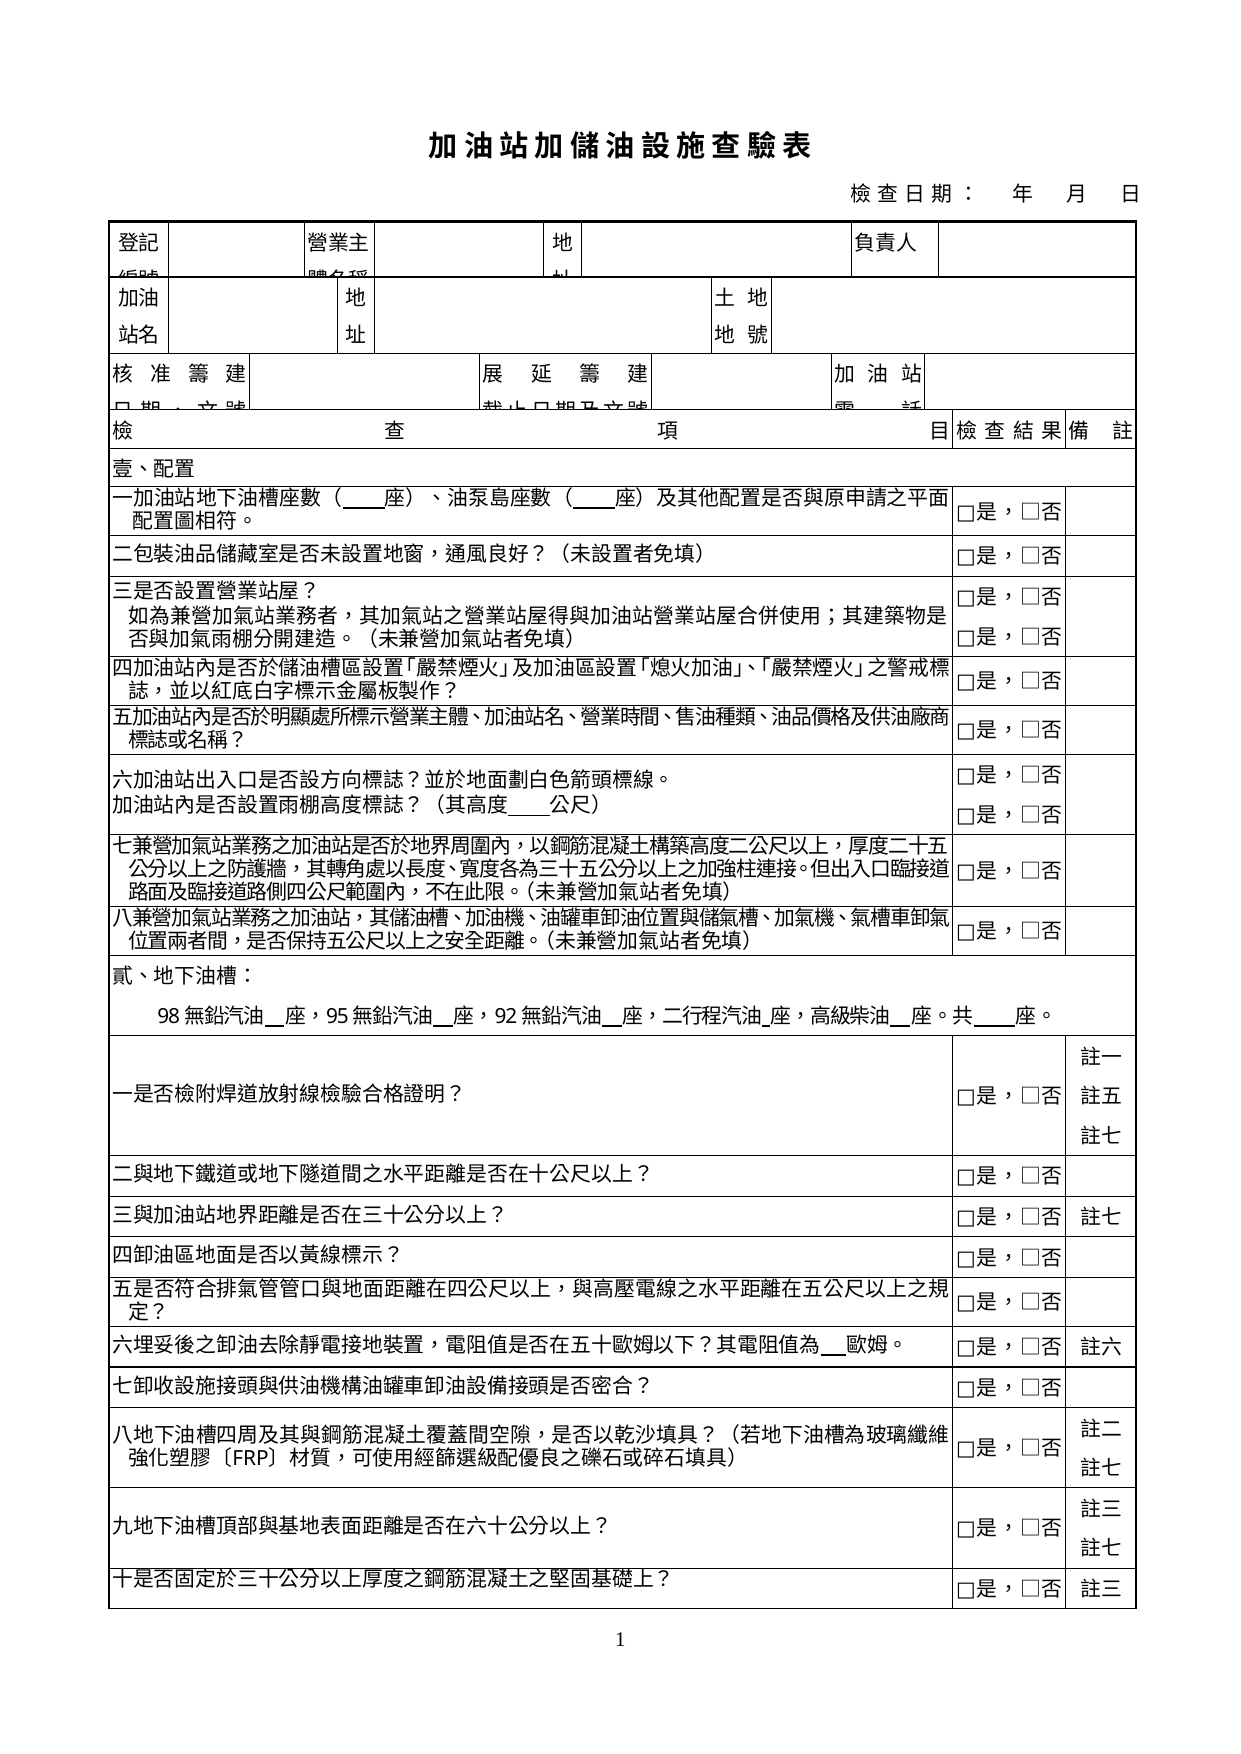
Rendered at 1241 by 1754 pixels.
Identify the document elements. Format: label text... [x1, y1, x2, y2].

table_cell 六埋妥後之卸油去除靜電接地裝置，電阻值是否在五十歐姆以下？其電阻值為 歐姆。 [110, 1327, 952, 1366]
table_cell 加油站 電話 [832, 354, 924, 409]
table_cell 七卸收設施接頭與供油機構油罐車卸油設備接頭是否密合？ [110, 1368, 952, 1407]
table_cell 核准籌建 日期、文號 [110, 354, 249, 409]
table_cell 註三 註七 [1066, 1488, 1135, 1567]
table_cell [375, 278, 711, 352]
text 檢查日期： 年 月 日 [148, 178, 1141, 208]
table_header [375, 223, 543, 276]
table_cell [1066, 907, 1135, 955]
table_cell 一是否檢附焊道放射線檢驗合格證明？ [110, 1036, 952, 1155]
table_header [169, 223, 304, 276]
table_cell □是，□否 [953, 1327, 1065, 1366]
table_cell 備註 [1066, 410, 1135, 448]
table_cell □是，□否 [953, 1368, 1065, 1407]
table_cell □是，□否 [953, 907, 1065, 955]
table_cell [772, 278, 1135, 352]
table_cell 加油 站名 [110, 278, 168, 352]
table_cell 八兼營加氣站業務之加油站，其儲油槽、加油機、油罐車卸油位置與儲氣槽、加氣機、氣槽車卸氣位置兩者間，是否保持五公尺以上之安全距離。（未兼營加氣站者免填） [110, 907, 952, 955]
table_cell □是，□否 [953, 706, 1065, 754]
table_header 負責人 [852, 223, 938, 276]
table_cell □是，□否 [953, 1197, 1065, 1236]
table_cell □是，□否 [953, 657, 1065, 705]
table_cell 壹、配置 [110, 449, 1135, 486]
table_cell □是，□否 [953, 536, 1065, 576]
table_header [939, 223, 1135, 276]
table_cell [1066, 755, 1135, 834]
table_cell 二與地下鐵道或地下隧道間之水平距離是否在十公尺以上？ [110, 1156, 952, 1196]
text 加油站加儲油設施查驗表 [148, 123, 1092, 165]
table_header 營業主 體名稱 [305, 223, 374, 276]
table_cell □是，□否 [953, 1408, 1065, 1487]
table_cell [1066, 657, 1135, 705]
table_cell [1066, 1278, 1135, 1326]
table_header 地 址 [544, 223, 581, 276]
table_cell 土地 地號 [712, 278, 771, 352]
table_cell 檢查結果 [953, 410, 1065, 448]
table_cell [1066, 487, 1135, 535]
table_cell □是，□否 [953, 1156, 1065, 1196]
table_cell 六加油站出入口是否設方向標誌？並於地面劃白色箭頭標線。 加油站內是否設置雨棚高度標誌？（其高度 公尺） [110, 755, 952, 834]
table_cell □是，□否 [953, 1569, 1065, 1608]
table_header [582, 223, 851, 276]
table_cell □是，□否 [953, 487, 1065, 535]
table_cell [1066, 1237, 1135, 1277]
table_cell 四加油站內是否於儲油槽區設置「嚴禁煙火」及加油區設置「熄火加油」、「嚴禁煙火」之警戒標誌，並以紅底白字標示金屬板製作？ [110, 657, 952, 705]
table_cell 四卸油區地面是否以黃線標示？ [110, 1237, 952, 1277]
table_cell 註一 註五 註七 [1066, 1036, 1135, 1155]
table_cell [1066, 835, 1135, 906]
table_cell 二包裝油品儲藏室是否未設置地窗，通風良好？（未設置者免填） [110, 536, 952, 576]
table_cell [250, 354, 479, 409]
table_cell [1066, 536, 1135, 576]
table_cell 五加油站內是否於明顯處所標示營業主體、加油站名、營業時間、售油種類、油品價格及供油廠商標誌或名稱？ [110, 706, 952, 754]
table_cell 展延籌建 截止日期及文號 [480, 354, 651, 409]
table_cell □是，□否 [953, 1278, 1065, 1326]
table_cell □是，□否 □是，□否 [953, 755, 1065, 834]
table_cell 八地下油槽四周及其與鋼筋混凝土覆蓋間空隙，是否以乾沙填具？（若地下油槽為玻璃纖維強化塑膠〔FRP〕材質，可使用經篩選級配優良之礫石或碎石填具） [110, 1408, 952, 1487]
table_cell □是，□否 [953, 1237, 1065, 1277]
table_cell 七兼營加氣站業務之加油站是否於地界周圍內，以鋼筋混凝土構築高度二公尺以上，厚度二十五公分以上之防護牆，其轉角處以長度、寬度各為三十五公分以上之加強柱連接。但出入口臨接道路面及臨接道路側四公尺範圍內，不在此限。（未兼營加氣站者免填） [110, 835, 952, 906]
table_cell 註三 [1066, 1569, 1135, 1608]
table_cell □是，□否 [953, 1036, 1065, 1155]
table_cell 註七 [1066, 1197, 1135, 1236]
table_header 登記 編號 [110, 223, 168, 276]
table_cell 註二 註七 [1066, 1408, 1135, 1487]
table_cell [925, 354, 1135, 409]
table_cell 三與加油站地界距離是否在三十公分以上？ [110, 1197, 952, 1236]
table_cell [1066, 577, 1135, 656]
table_cell 三是否設置營業站屋？ 如為兼營加氣站業務者，其加氣站之營業站屋得與加油站營業站屋合併使用；其建築物是否與加氣雨棚分開建造。（未兼營加氣站者免填） [110, 577, 952, 656]
table_cell □是，□否 [953, 1488, 1065, 1567]
table_cell 檢查項目 [110, 410, 952, 448]
table_cell □是，□否 [953, 835, 1065, 906]
table_cell [1066, 1156, 1135, 1196]
table_cell [652, 354, 831, 409]
table_cell 一加油站地下油槽座數（ 座）、油泵島座數（ 座）及其他配置是否與原申請之平面配置圖相符。 [110, 487, 952, 535]
table_cell 地 址 [338, 278, 374, 352]
table_cell [1066, 706, 1135, 754]
table_cell [1066, 1368, 1135, 1407]
table_cell 九地下油槽頂部與基地表面距離是否在六十公分以上？ [110, 1488, 952, 1567]
table_cell □是，□否 □是，□否 [953, 577, 1065, 656]
table_cell 十是否固定於三十公分以上厚度之鋼筋混凝土之堅固基礎上？ [110, 1569, 952, 1608]
table_cell [169, 278, 337, 352]
table_cell 註六 [1066, 1327, 1135, 1366]
table_cell 五是否符合排氣管管口與地面距離在四公尺以上，與高壓電線之水平距離在五公尺以上之規定？ [110, 1278, 952, 1326]
table_cell 貳、地下油槽： 98無鉛汽油 座，95無鉛汽油 座，92無鉛汽油 座，二行程汽油 座，高級柴油 座。共 座。 [110, 956, 1135, 1035]
